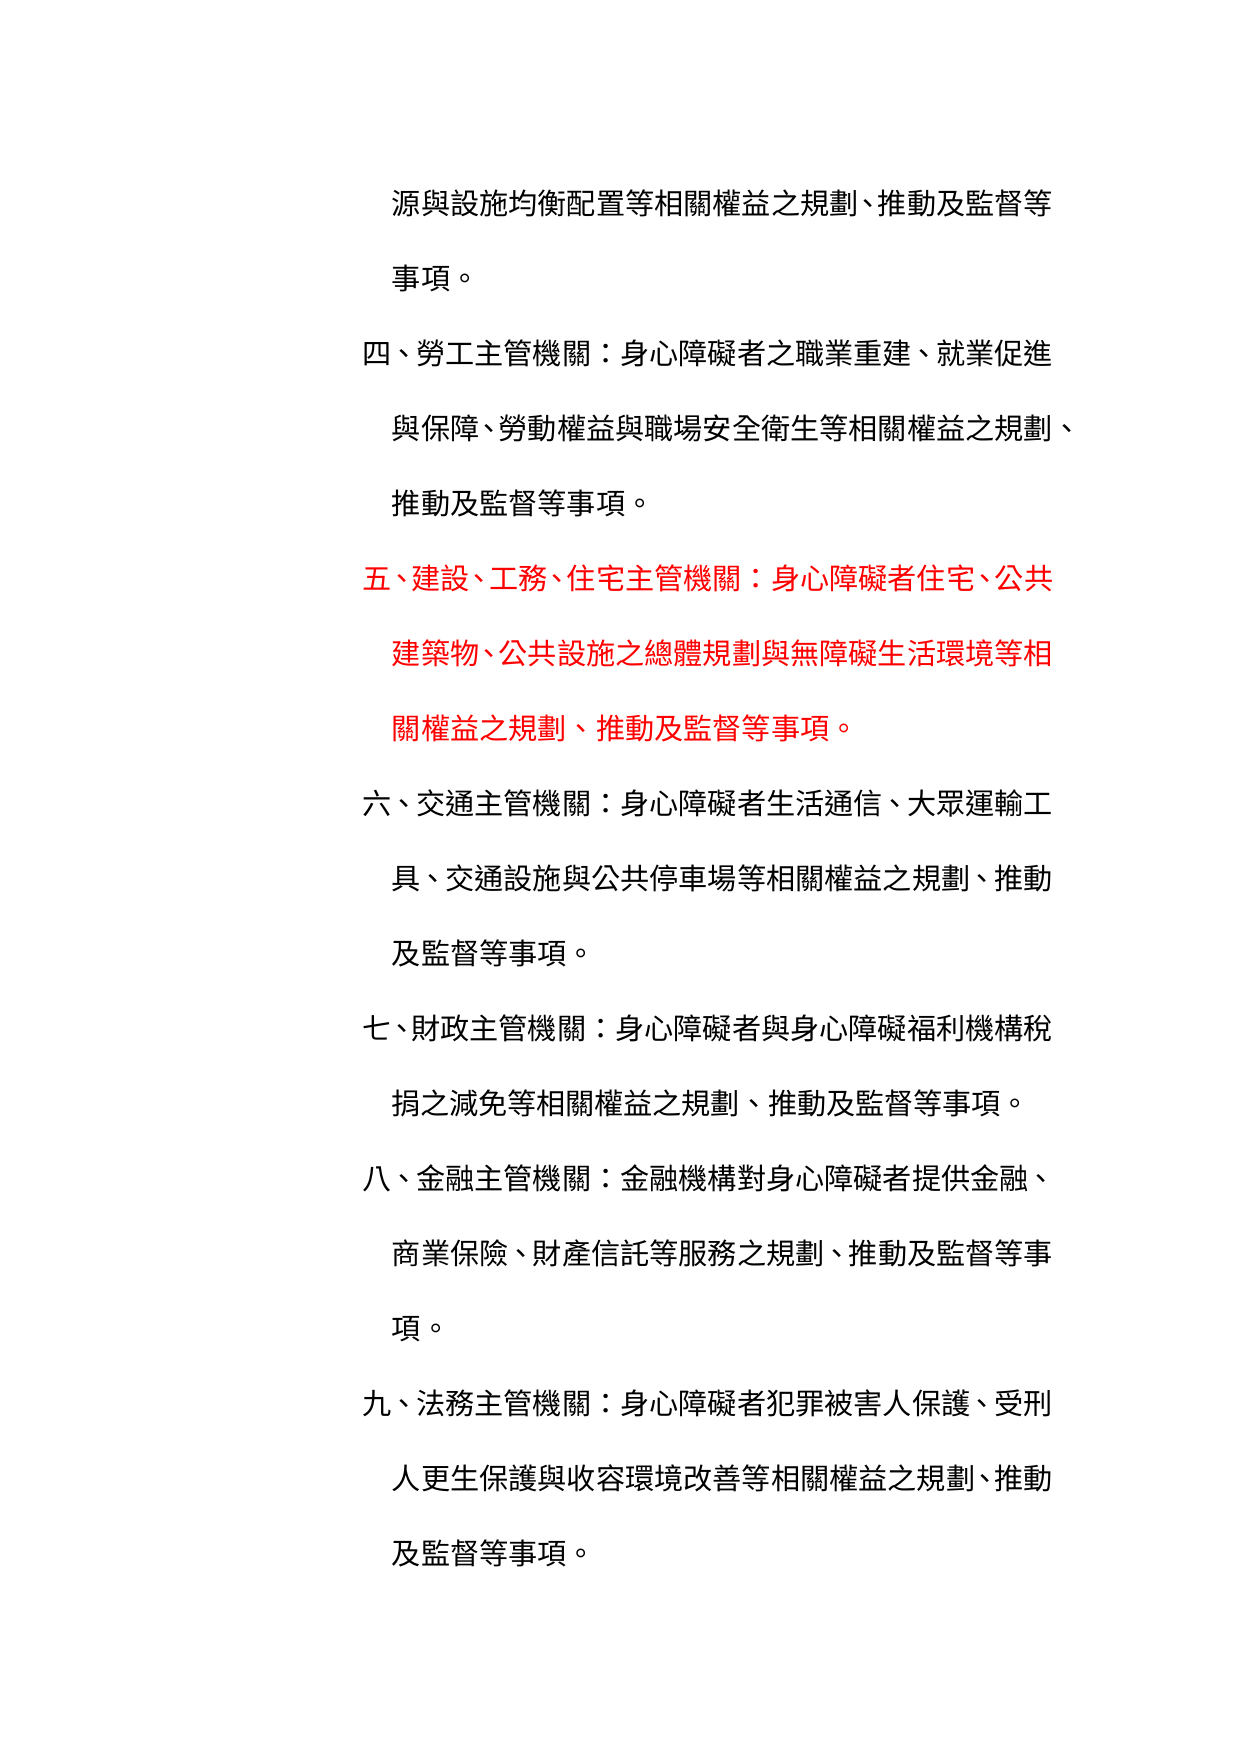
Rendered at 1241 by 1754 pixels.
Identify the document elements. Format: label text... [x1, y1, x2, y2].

text 源與設施均衡配置等相關權益之規劃、推動及監督等事項。 [362, 164, 1053, 314]
text 八、金融主管機關：金融機構對身心障礙者提供金融、商業保險、財產信託等服務之規劃、推動及監督等事項。 [362, 1139, 1053, 1364]
text 七、財政主管機關：身心障礙者與身心障礙福利機構稅捐之減免等相關權益之規劃、推動及監督等事項。 [362, 989, 1053, 1139]
text 六、交通主管機關：身心障礙者生活通信、大眾運輸工具、交通設施與公共停車場等相關權益之規劃、推動及監督等事項。 [362, 764, 1053, 989]
text 四、勞工主管機關：身心障礙者之職業重建、就業促進與保障、勞動權益與職場安全衛生等相關權益之規劃、推動及監督等事項。 [362, 314, 1053, 539]
text 五、建設、工務、住宅主管機關：身心障礙者住宅、公共建築物、公共設施之總體規劃與無障礙生活環境等相關權益之規劃、推動及監督等事項。 [362, 539, 1053, 764]
text 九、法務主管機關：身心障礙者犯罪被害人保護、受刑人更生保護與收容環境改善等相關權益之規劃、推動及監督等事項。 [362, 1364, 1053, 1589]
